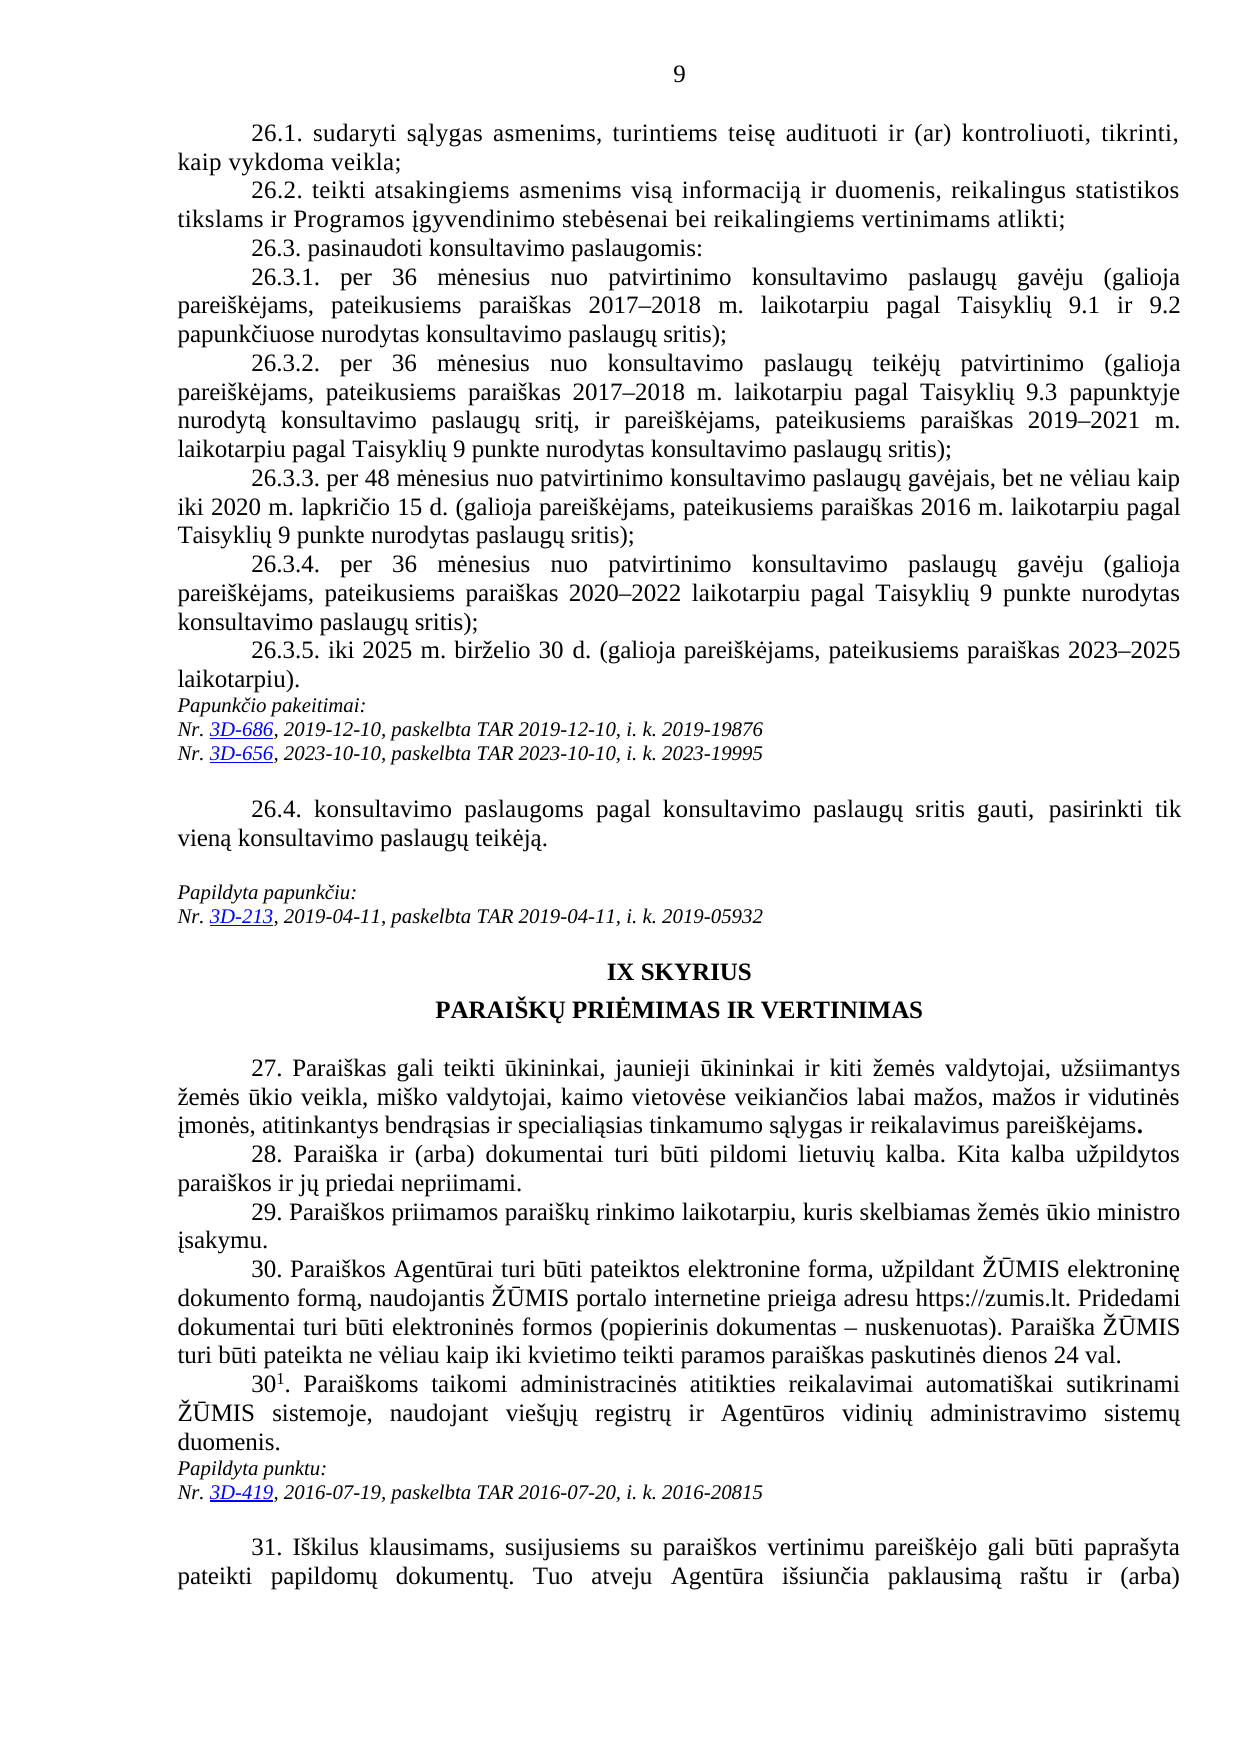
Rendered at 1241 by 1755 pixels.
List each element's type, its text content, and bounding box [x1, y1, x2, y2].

subtitle IX SKYRIUS [177, 957, 1181, 986]
text Nr. 3D-419, 2016-07-19, paskelbta TAR 2016-07-20, i. k. 2016-20815 [177, 1479, 1181, 1504]
text Nr. 3D-656, 2023-10-10, paskelbta TAR 2023-10-10, i. k. 2023-19995 [177, 741, 1181, 765]
text 26.3.2. per 36 mėnesius nuo konsultavimo paslaugų teikėjų patvirtinimo (galioja pareiškėjams, pateikusiems paraiškas 2017–2018 m. laikotarpiu pagal Taisyklių 9.3 papunktyje nurodytą konsultavimo paslaugų sritį, ir pareiškėjams, pateikusiems paraiškas 2019–2021 m. laikotarpiu pagal Taisyklių 9 punkte nurodytas konsultavimo paslaugų sritis); [177, 348, 1181, 463]
text 301. Paraiškoms taikomi administracinės atitikties reikalavimai automatiškai sutikrinami ŽŪMIS sistemoje, naudojant viešųjų registrų ir Agentūros vidinių administravimo sistemų duomenis. [177, 1369, 1181, 1456]
text Papunkčio pakeitimai: [177, 693, 1181, 717]
text Papildyta papunkčiu: [177, 880, 1181, 904]
text Papildyta punktu: [177, 1456, 1181, 1479]
text 26.4. konsultavimo paslaugoms pagal konsultavimo paslaugų sritis gauti, pasirinkti tik vieną konsultavimo paslaugų teikėją. [177, 794, 1181, 852]
text 26.3.4. per 36 mėnesius nuo patvirtinimo konsultavimo paslaugų gavėju (galioja pareiškėjams, pateikusiems paraiškas 2020–2022 laikotarpiu pagal Taisyklių 9 punkte nurodytas konsultavimo paslaugų sritis); [177, 549, 1181, 636]
text 30. Paraiškos Agentūrai turi būti pateiktos elektronine forma, užpildant ŽŪMIS elektroninę dokumento formą, naudojantis ŽŪMIS portalo internetine prieiga adresu https://zumis.lt. Pridedami dokumentai turi būti elektroninės formos (popierinis dokumentas – nuskenuotas). Paraiška ŽŪMIS turi būti pateikta ne vėliau kaip iki kvietimo teikti paramos paraiškas paskutinės dienos 24 val. [177, 1254, 1181, 1369]
text 31. Iškilus klausimams, susijusiems su paraiškos vertinimu pareiškėjo gali būti paprašyta pateikti papildomų dokumentų. Tuo atveju Agentūra išsiunčia paklausimą raštu ir (arba) [177, 1532, 1181, 1590]
text 28. Paraiška ir (arba) dokumentai turi būti pildomi lietuvių kalba. Kita kalba užpildytos paraiškos ir jų priedai nepriimami. [177, 1139, 1181, 1197]
text 26.2. teikti atsakingiems asmenims visą informaciją ir duomenis, reikalingus statistikos tikslams ir Programos įgyvendinimo stebėsenai bei reikalingiems vertinimams atlikti; [177, 176, 1181, 233]
text 26.3.1. per 36 mėnesius nuo patvirtinimo konsultavimo paslaugų gavėju (galioja pareiškėjams, pateikusiems paraiškas 2017–2018 m. laikotarpiu pagal Taisyklių 9.1 ir 9.2 papunkčiuose nurodytas konsultavimo paslaugų sritis); [177, 262, 1181, 348]
text 26.3. pasinaudoti konsultavimo paslaugomis: [177, 233, 1181, 262]
text 29. Paraiškos priimamos paraiškų rinkimo laikotarpiu, kuris skelbiamas žemės ūkio ministro įsakymu. [177, 1197, 1181, 1254]
text 26.3.5. iki 2025 m. birželio 30 d. (galioja pareiškėjams, pateikusiems paraiškas 2023–2025 laikotarpiu). [177, 636, 1181, 693]
subtitle PARAIŠKŲ PRIĖMIMAS IR VERTINIMAS [177, 996, 1181, 1024]
text 27. Paraiškas gali teikti ūkininkai, jaunieji ūkininkai ir kiti žemės valdytojai, užsiimantys žemės ūkio veikla, miško valdytojai, kaimo vietovėse veikiančios labai mažos, mažos ir vidutinės įmonės, atitinkantys bendrąsias ir specialiąsias tinkamumo sąlygas ir reikalavimus pareiškėjams. [177, 1053, 1181, 1139]
text 26.3.3. per 48 mėnesius nuo patvirtinimo konsultavimo paslaugų gavėjais, bet ne vėliau kaip iki 2020 m. lapkričio 15 d. (galioja pareiškėjams, pateikusiems paraiškas 2016 m. laikotarpiu pagal Taisyklių 9 punkte nurodytas paslaugų sritis); [177, 463, 1181, 549]
text Nr. 3D-213, 2019-04-11, paskelbta TAR 2019-04-11, i. k. 2019-05932 [177, 904, 1181, 928]
text Nr. 3D-686, 2019-12-10, paskelbta TAR 2019-12-10, i. k. 2019-19876 [177, 717, 1181, 741]
text 26.1. sudaryti sąlygas asmenims, turintiems teisę audituoti ir (ar) kontroliuoti, tikrinti, kaip vykdoma veikla; [177, 118, 1181, 176]
